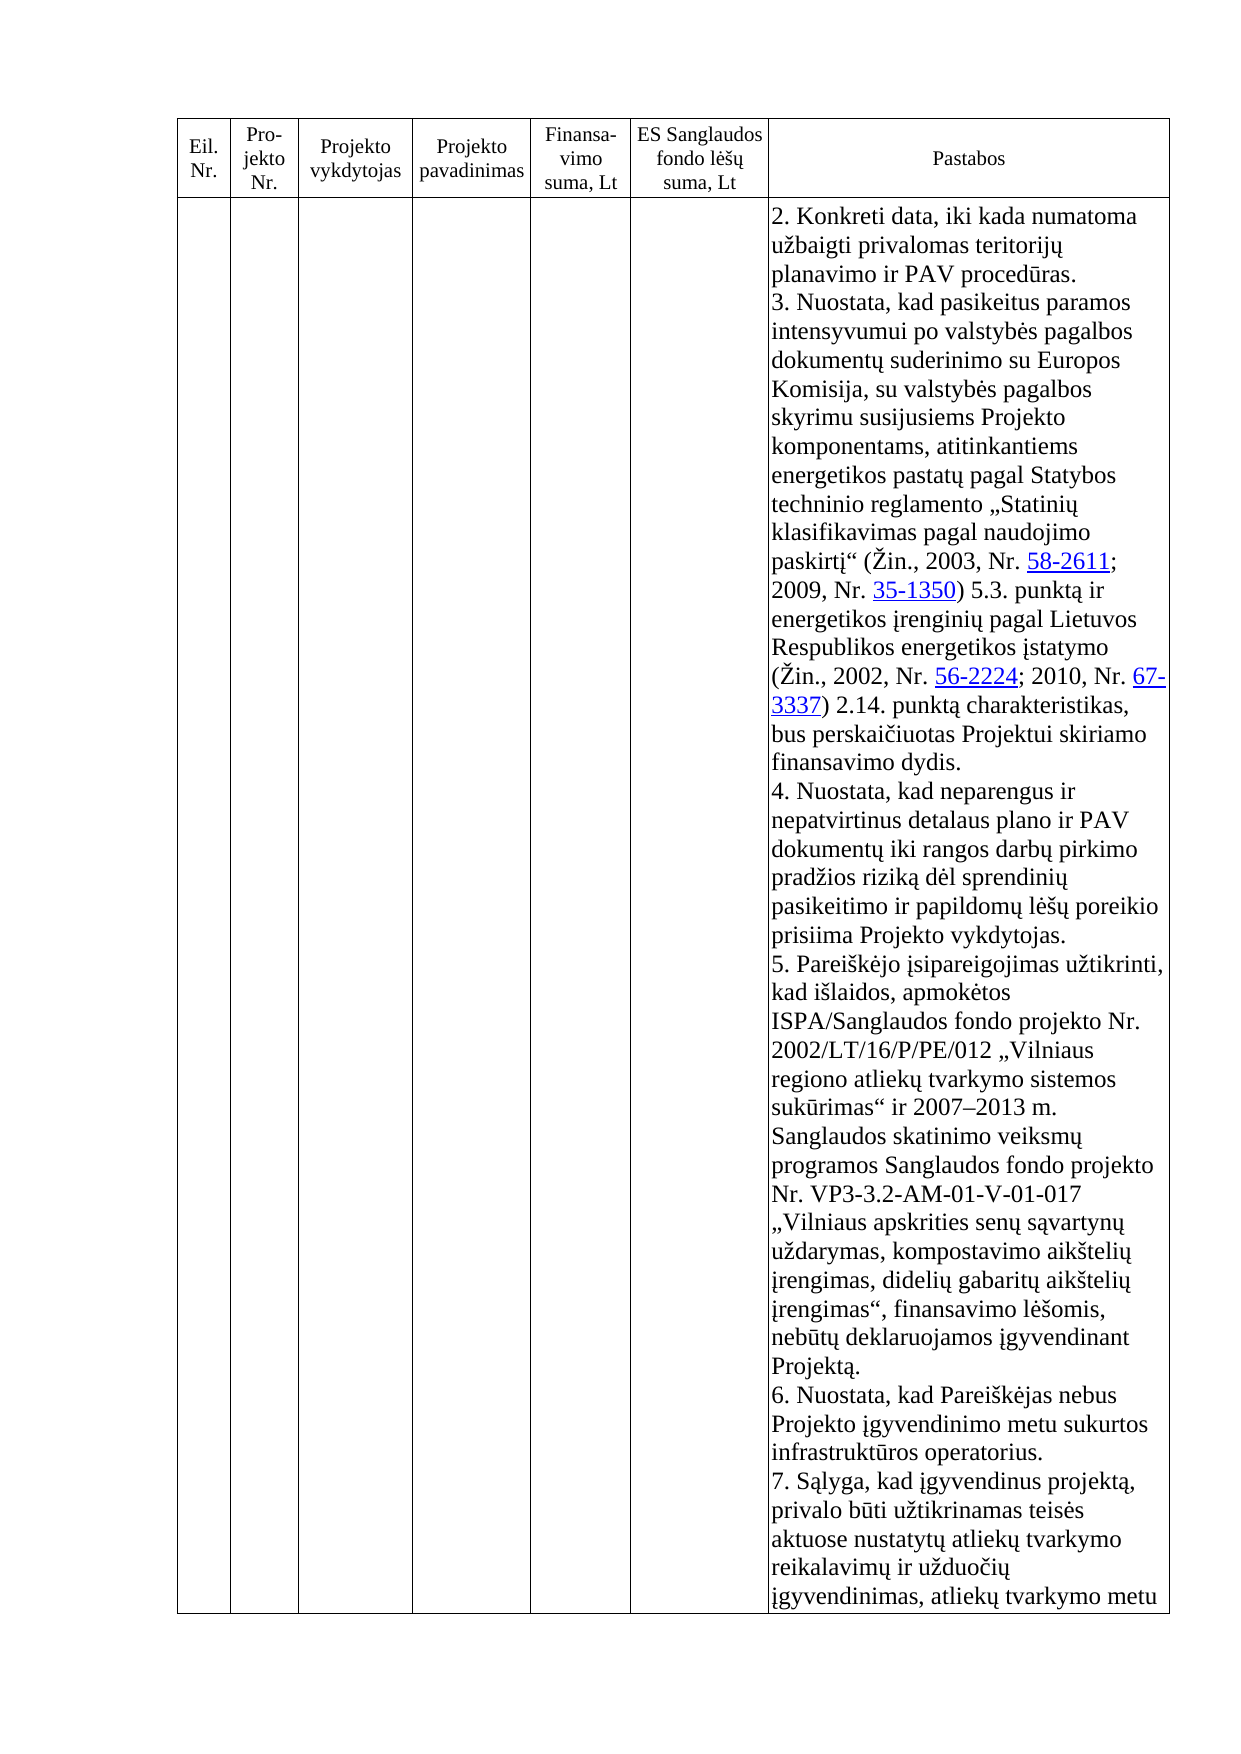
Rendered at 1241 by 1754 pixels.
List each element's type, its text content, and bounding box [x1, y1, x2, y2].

table_header Projekto vykdytojas [299, 119, 412, 197]
table_cell [299, 198, 412, 1613]
table_header ES Sanglaudos fondo lėšų suma, Lt [631, 119, 768, 197]
table_cell [531, 198, 630, 1613]
table_header Projekto pavadinimas [413, 119, 530, 197]
table_cell 2. Konkreti data, iki kada numatoma užbaigti privalomas teritorijų planavimo ir PAV procedūras. 3. Nuostata, kad pasikeitus paramos intensyvumui po valstybės pagalbos dokumentų suderinimo su Europos Komisija, su valstybės pagalbos skyrimu susijusiems Projekto komponentams, atitinkantiems energetikos pastatų pagal Statybos techninio reglamento „Statinių klasifikavimas pagal naudojimo paskirtį“ (Žin., 2003, Nr. 58-2611; 2009, Nr. 35-1350) 5.3. punktą ir energetikos įrenginių pagal Lietuvos Respublikos energetikos įstatymo (Žin., 2002, Nr. 56-2224; 2010, Nr. 67-3337) 2.14. punktą charakteristikas, bus perskaičiuotas Projektui skiriamo finansavimo dydis. 4. Nuostata, kad neparengus ir nepatvirtinus detalaus plano ir PAV dokumentų iki rangos darbų pirkimo pradžios riziką dėl sprendinių pasikeitimo ir papildomų lėšų poreikio prisiima Projekto vykdytojas. 5. Pareiškėjo įsipareigojimas užtikrinti, kad išlaidos, apmokėtos ISPA/Sanglaudos fondo projekto Nr. 2002/LT/16/P/PE/012 „Vilniaus regiono atliekų tvarkymo sistemos sukūrimas“ ir 2007–2013 m. Sanglaudos skatinimo veiksmų programos Sanglaudos fondo projekto Nr. VP3-3.2-AM-01-V-01-017 „Vilniaus apskrities senų sąvartynų uždarymas, kompostavimo aikštelių įrengimas, didelių gabaritų aikštelių įrengimas“, finansavimo lėšomis, nebūtų deklaruojamos įgyvendinant Projektą. 6. Nuostata, kad Pareiškėjas nebus Projekto įgyvendinimo metu sukurtos infrastruktūros operatorius. 7. Sąlyga, kad įgyvendinus projektą, privalo būti užtikrinamas teisės aktuose nustatytų atliekų tvarkymo reikalavimų ir užduočių įgyvendinimas, atliekų tvarkymo metu [769, 198, 1169, 1613]
table_header Finansa-vimo suma, Lt [531, 119, 630, 197]
table_cell [178, 198, 230, 1613]
table_cell [231, 198, 298, 1613]
table_header Pastabos [769, 119, 1169, 197]
table_cell [413, 198, 530, 1613]
table_header Pro-jekto Nr. [231, 119, 298, 197]
table_cell [631, 198, 768, 1613]
table_header Eil. Nr. [178, 119, 230, 197]
